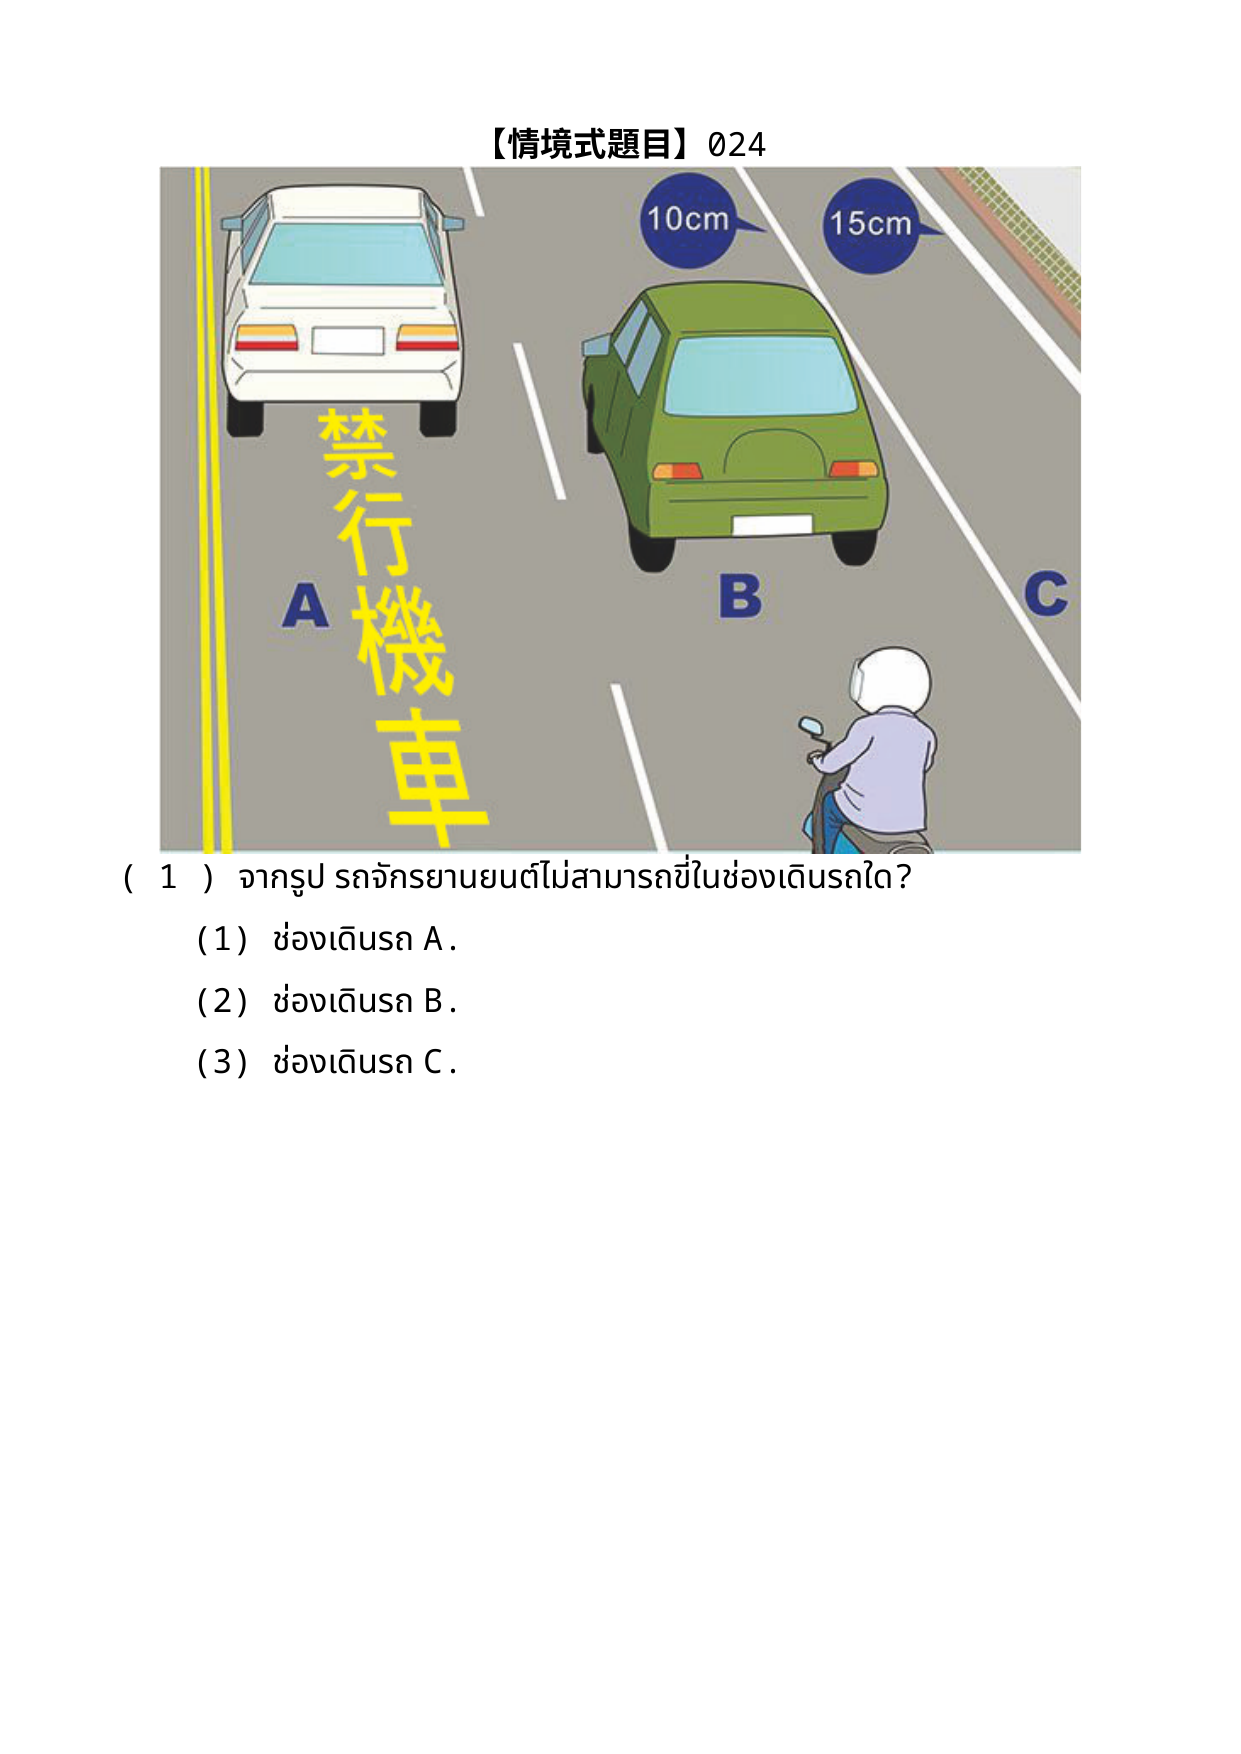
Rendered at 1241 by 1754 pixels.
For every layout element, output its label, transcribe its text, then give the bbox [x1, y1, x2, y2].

text 【情境式題目】024 [118, 118, 1122, 167]
text (1) ช่องเดินรถ A. [118, 915, 1122, 964]
picture [159, 166, 1082, 854]
text (3) ช่องเดินรถ C. [118, 1038, 1122, 1087]
text (2) ช่องเดินรถ B. [118, 977, 1122, 1026]
text ( 1 ) จากรูป รถจักรยานยนต์ไม่สามารถขี่ในช่องเดินรถใด? [118, 167, 1122, 902]
